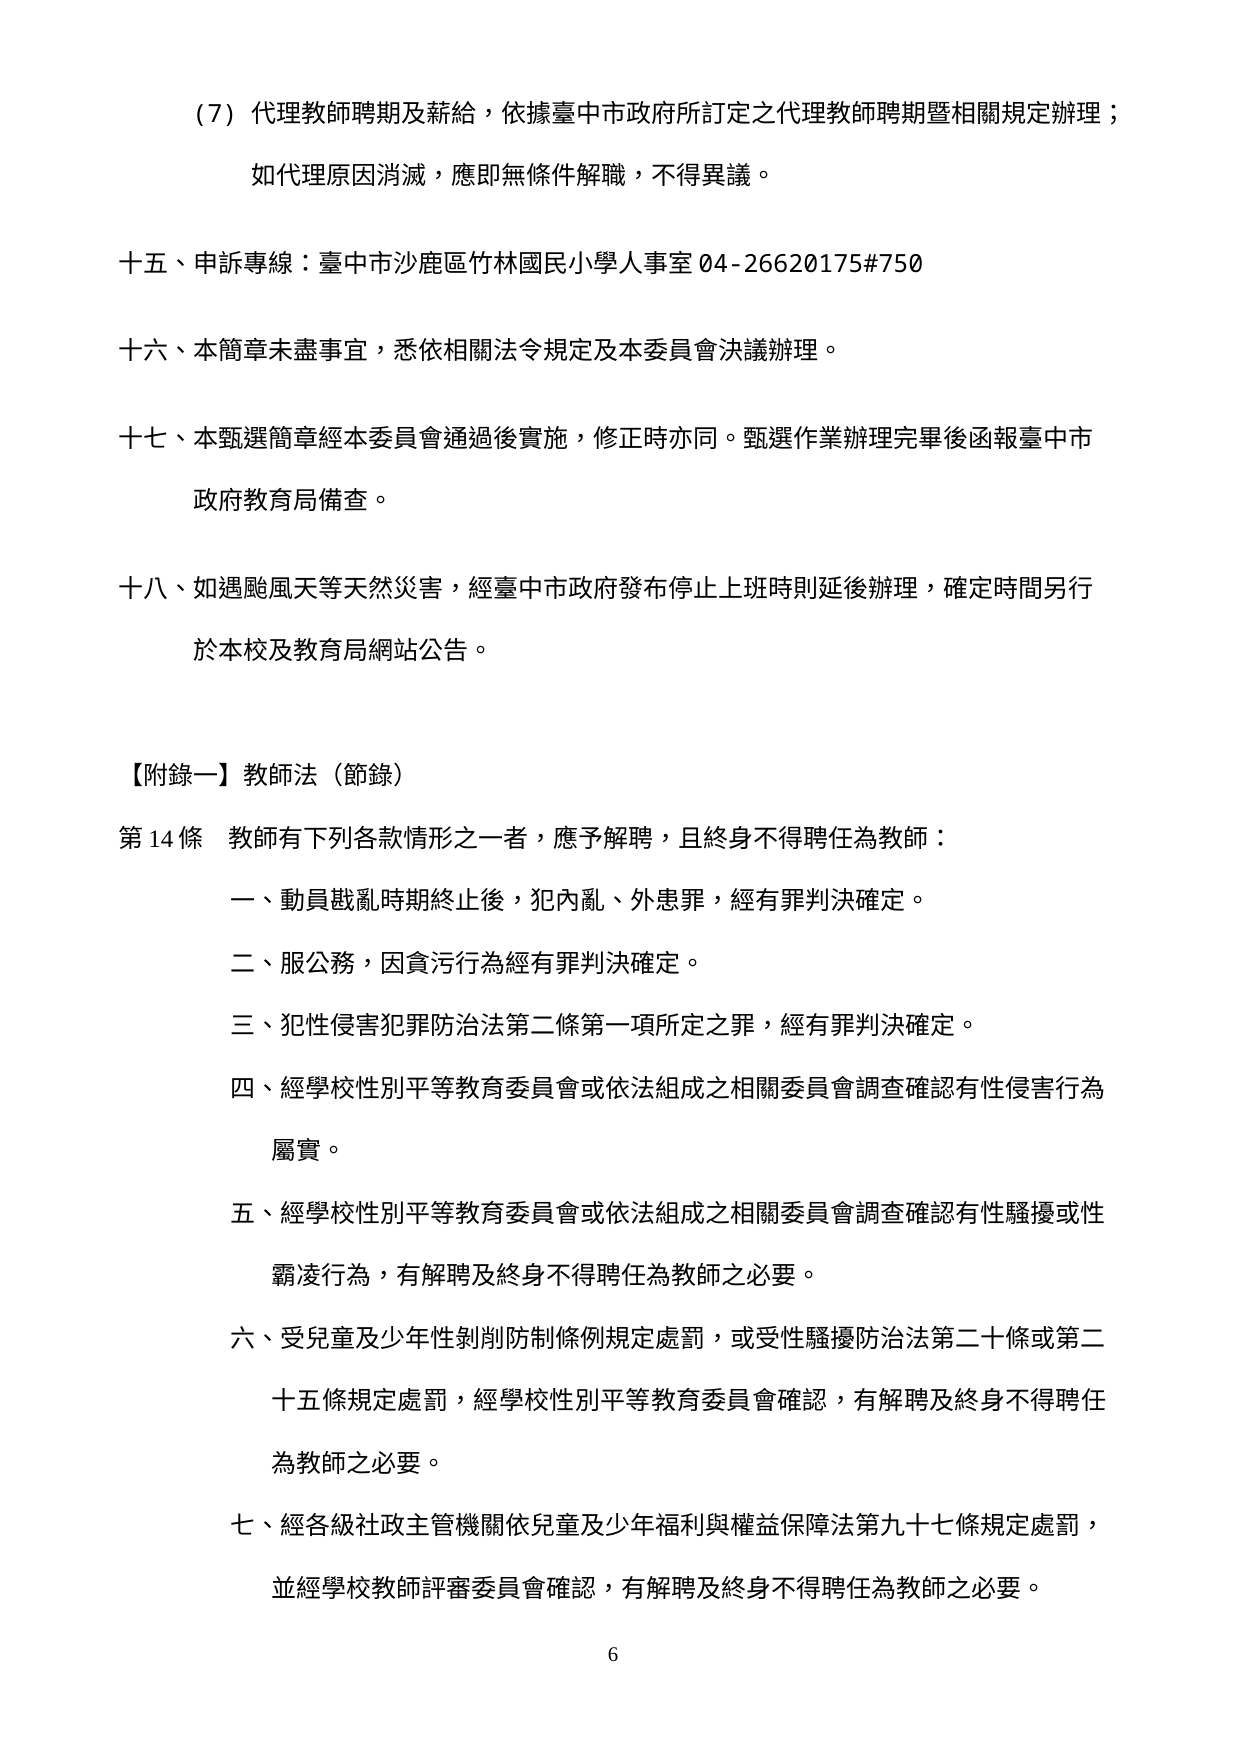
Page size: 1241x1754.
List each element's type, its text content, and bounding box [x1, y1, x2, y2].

text 十六、本簡章未盡事宜，悉依相關法令規定及本委員會決議辦理。 [118, 307, 1107, 369]
text 七、經各級社政主管機關依兒童及少年福利與權益保障法第九十七條規定處罰，並經學校教師評審委員會確認，有解聘及終身不得聘任為教師之必要。 [230, 1482, 1107, 1607]
text 二、服公務，因貪污行為經有罪判決確定。 [230, 919, 1107, 982]
text 第14條 教師有下列各款情形之一者，應予解聘，且終身不得聘任為教師： [118, 794, 1107, 857]
text 十八、如遇颱風天等天然災害，經臺中市政府發布停止上班時則延後辦理，確定時間另行於本校及教育局網站公告。 [118, 544, 1107, 669]
text 一、動員戡亂時期終止後，犯內亂、外患罪，經有罪判決確定。 [230, 857, 1107, 919]
list 代理教師聘期及薪給，依據臺中市政府所訂定之代理教師聘期暨相關規定辦理；如代理原因消滅，應即無條件解職，不得異議。 [192, 69, 1107, 194]
text 六、受兒童及少年性剝削防制條例規定處罰，或受性騷擾防治法第二十條或第二十五條規定處罰，經學校性別平等教育委員會確認，有解聘及終身不得聘任為教師之必要。 [230, 1294, 1107, 1482]
text 【附錄一】教師法（節錄） [118, 732, 1107, 794]
text 十五、申訴專線：臺中市沙鹿區竹林國民小學人事室04-26620175#750 [118, 219, 1107, 282]
text 五、經學校性別平等教育委員會或依法組成之相關委員會調查確認有性騷擾或性霸凌行為，有解聘及終身不得聘任為教師之必要。 [230, 1169, 1107, 1294]
text 四、經學校性別平等教育委員會或依法組成之相關委員會調查確認有性侵害行為屬實。 [230, 1044, 1107, 1169]
text 十七、本甄選簡章經本委員會通過後實施，修正時亦同。甄選作業辦理完畢後函報臺中市政府教育局備查。 [118, 394, 1107, 519]
text 三、犯性侵害犯罪防治法第二條第一項所定之罪，經有罪判決確定。 [230, 982, 1107, 1044]
